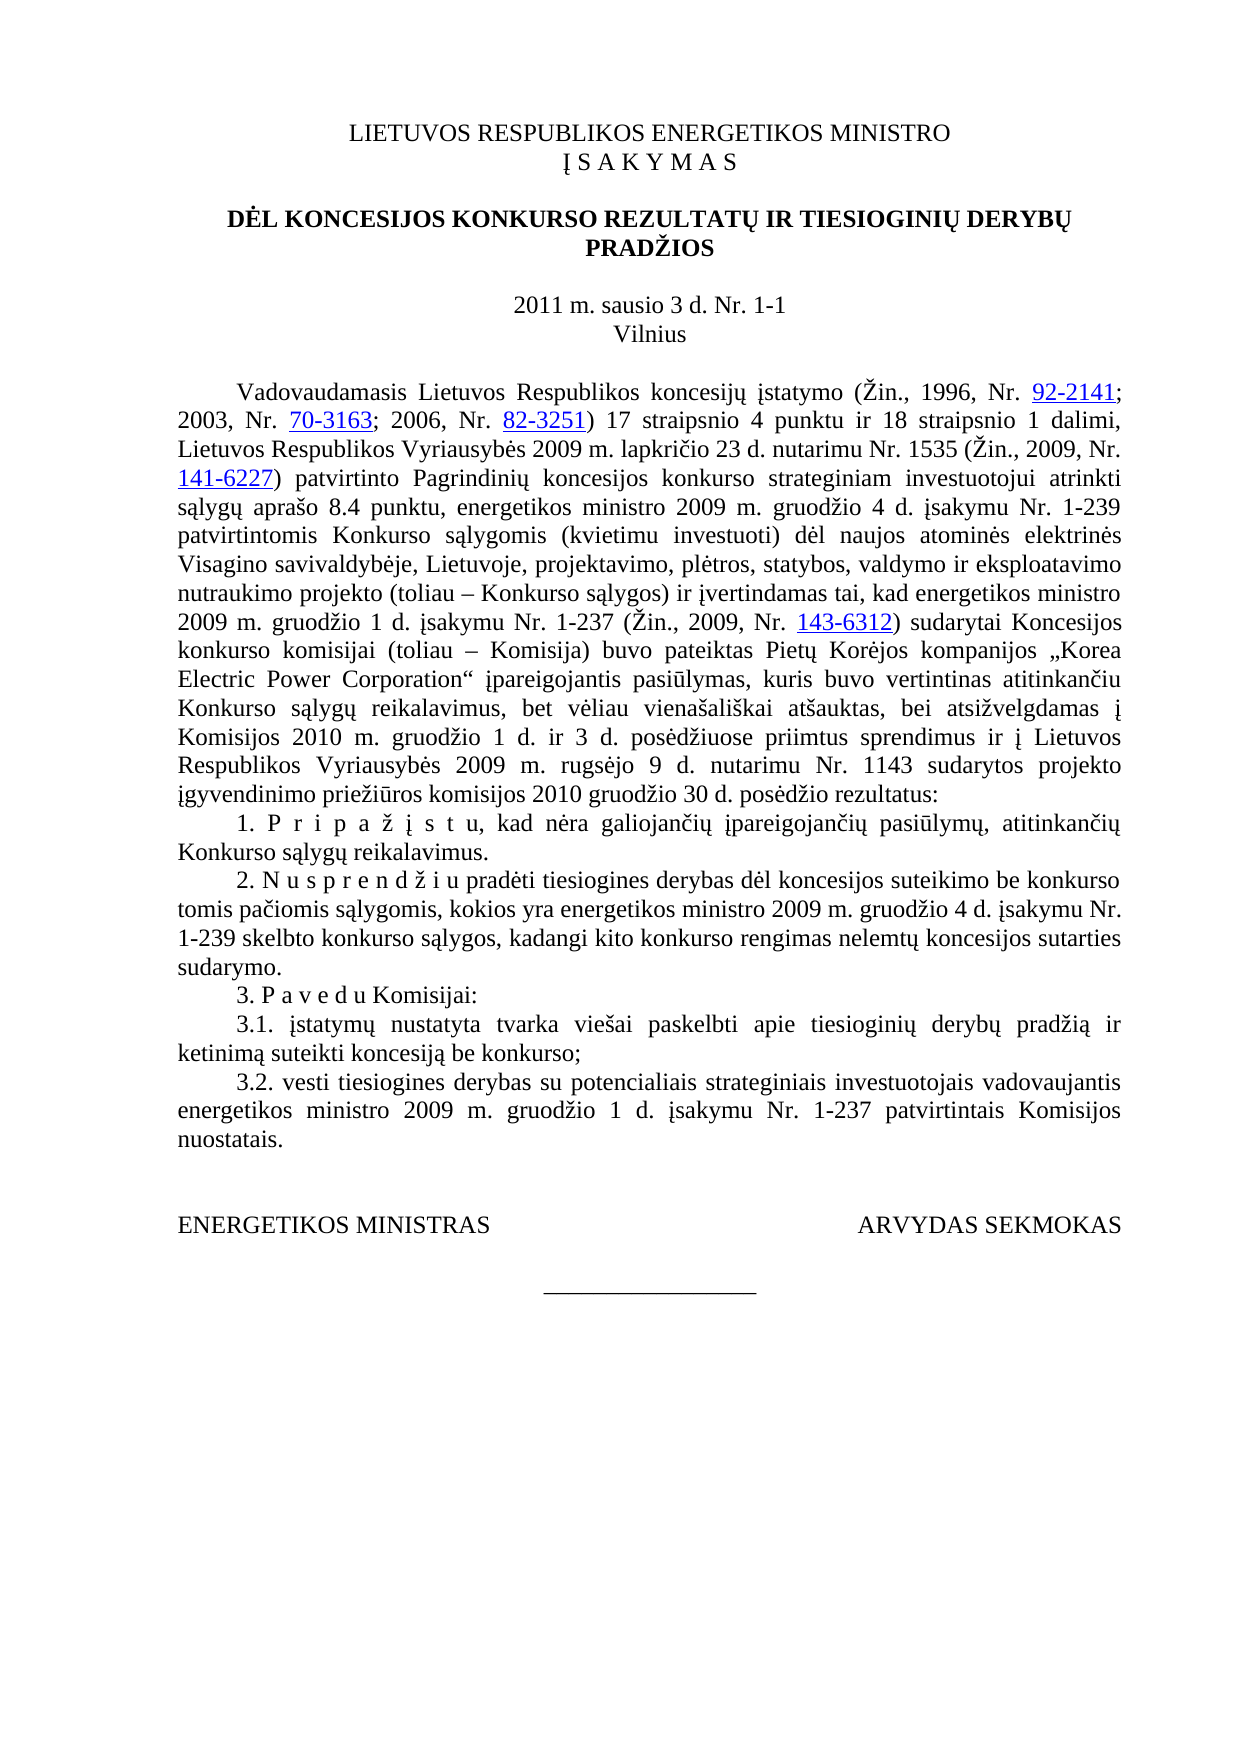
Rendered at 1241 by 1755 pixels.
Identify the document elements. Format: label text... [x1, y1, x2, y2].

text 3. P a v e d u Komisijai: [177, 981, 1122, 1009]
text DĖL KONCESIJOS KONKURSO rezultatų ir tiesioginių derybų pradžios [177, 204, 1122, 262]
text Energetikos ministras Arvydas Sekmokas [177, 1211, 1122, 1239]
text 3.2. vesti tiesiogines derybas su potencialiais strateginiais investuotojais vadovaujantis energetikos ministro 2009 m. gruodžio 1 d. įsakymu Nr. 1-237 patvirtintais Komisijos nuostatais. [177, 1067, 1122, 1153]
text į s a k y m a s [177, 147, 1122, 176]
text 2011 m. sausio 3 d. Nr. 1-1 [177, 291, 1122, 319]
text Vadovaudamasis Lietuvos Respublikos koncesijų įstatymo (Žin., 1996, Nr. 92-2141; 2003, Nr. 70-3163; 2006, Nr. 82-3251) 17 straipsnio 4 punktu ir 18 straipsnio 1 dalimi, Lietuvos Respublikos Vyriausybės 2009 m. lapkričio 23 d. nutarimu Nr. 1535 (Žin., 2009, Nr. 141-6227) patvirtinto Pagrindinių koncesijos konkurso strateginiam investuotojui atrinkti sąlygų aprašo 8.4 punktu, energetikos ministro 2009 m. gruodžio 4 d. įsakymu Nr. 1-239 patvirtintomis Konkurso sąlygomis (kvietimu investuoti) dėl naujos atominės elektrinės Visagino savivaldybėje, Lietuvoje, projektavimo, plėtros, statybos, valdymo ir eksploatavimo nutraukimo projekto (toliau – Konkurso sąlygos) ir įvertindamas tai, kad energetikos ministro 2009 m. gruodžio 1 d. įsakymu Nr. 1-237 (Žin., 2009, Nr. 143-6312) sudarytai Koncesijos konkurso komisijai (toliau – Komisija) buvo pateiktas Pietų Korėjos kompanijos „Korea Electric Power Corporation“ įpareigojantis pasiūlymas, kuris buvo vertintinas atitinkančiu Konkurso sąlygų reikalavimus, bet vėliau vienašališkai atšauktas, bei atsižvelgdamas į Komisijos 2010 m. gruodžio 1 d. ir 3 d. posėdžiuose priimtus sprendimus ir į Lietuvos Respublikos Vyriausybės 2009 m. rugsėjo 9 d. nutarimu Nr. 1143 sudarytos projekto įgyvendinimo priežiūros komisijos 2010 gruodžio 30 d. posėdžio rezultatus: [177, 377, 1122, 808]
text 3.1. įstatymų nustatyta tvarka viešai paskelbti apie tiesioginių derybų pradžią ir ketinimą suteikti koncesiją be konkurso; [177, 1009, 1122, 1067]
text 1. P r i p a ž į s t u, kad nėra galiojančių įpareigojančių pasiūlymų, atitinkančių Konkurso sąlygų reikalavimus. [177, 808, 1122, 866]
text 2. N u s p r e n d ž i u pradėti tiesiogines derybas dėl koncesijos suteikimo be konkurso tomis pačiomis sąlygomis, kokios yra energetikos ministro 2009 m. gruodžio 4 d. įsakymu Nr. 1-239 skelbto konkurso sąlygos, kadangi kito konkurso rengimas nelemtų koncesijos sutarties sudarymo. [177, 866, 1122, 981]
text _________________ [177, 1268, 1122, 1297]
text LIETUVOS RESPUBLIKOS ENERGETIKOS MINISTRO [177, 118, 1122, 147]
text Vilnius [177, 319, 1122, 348]
